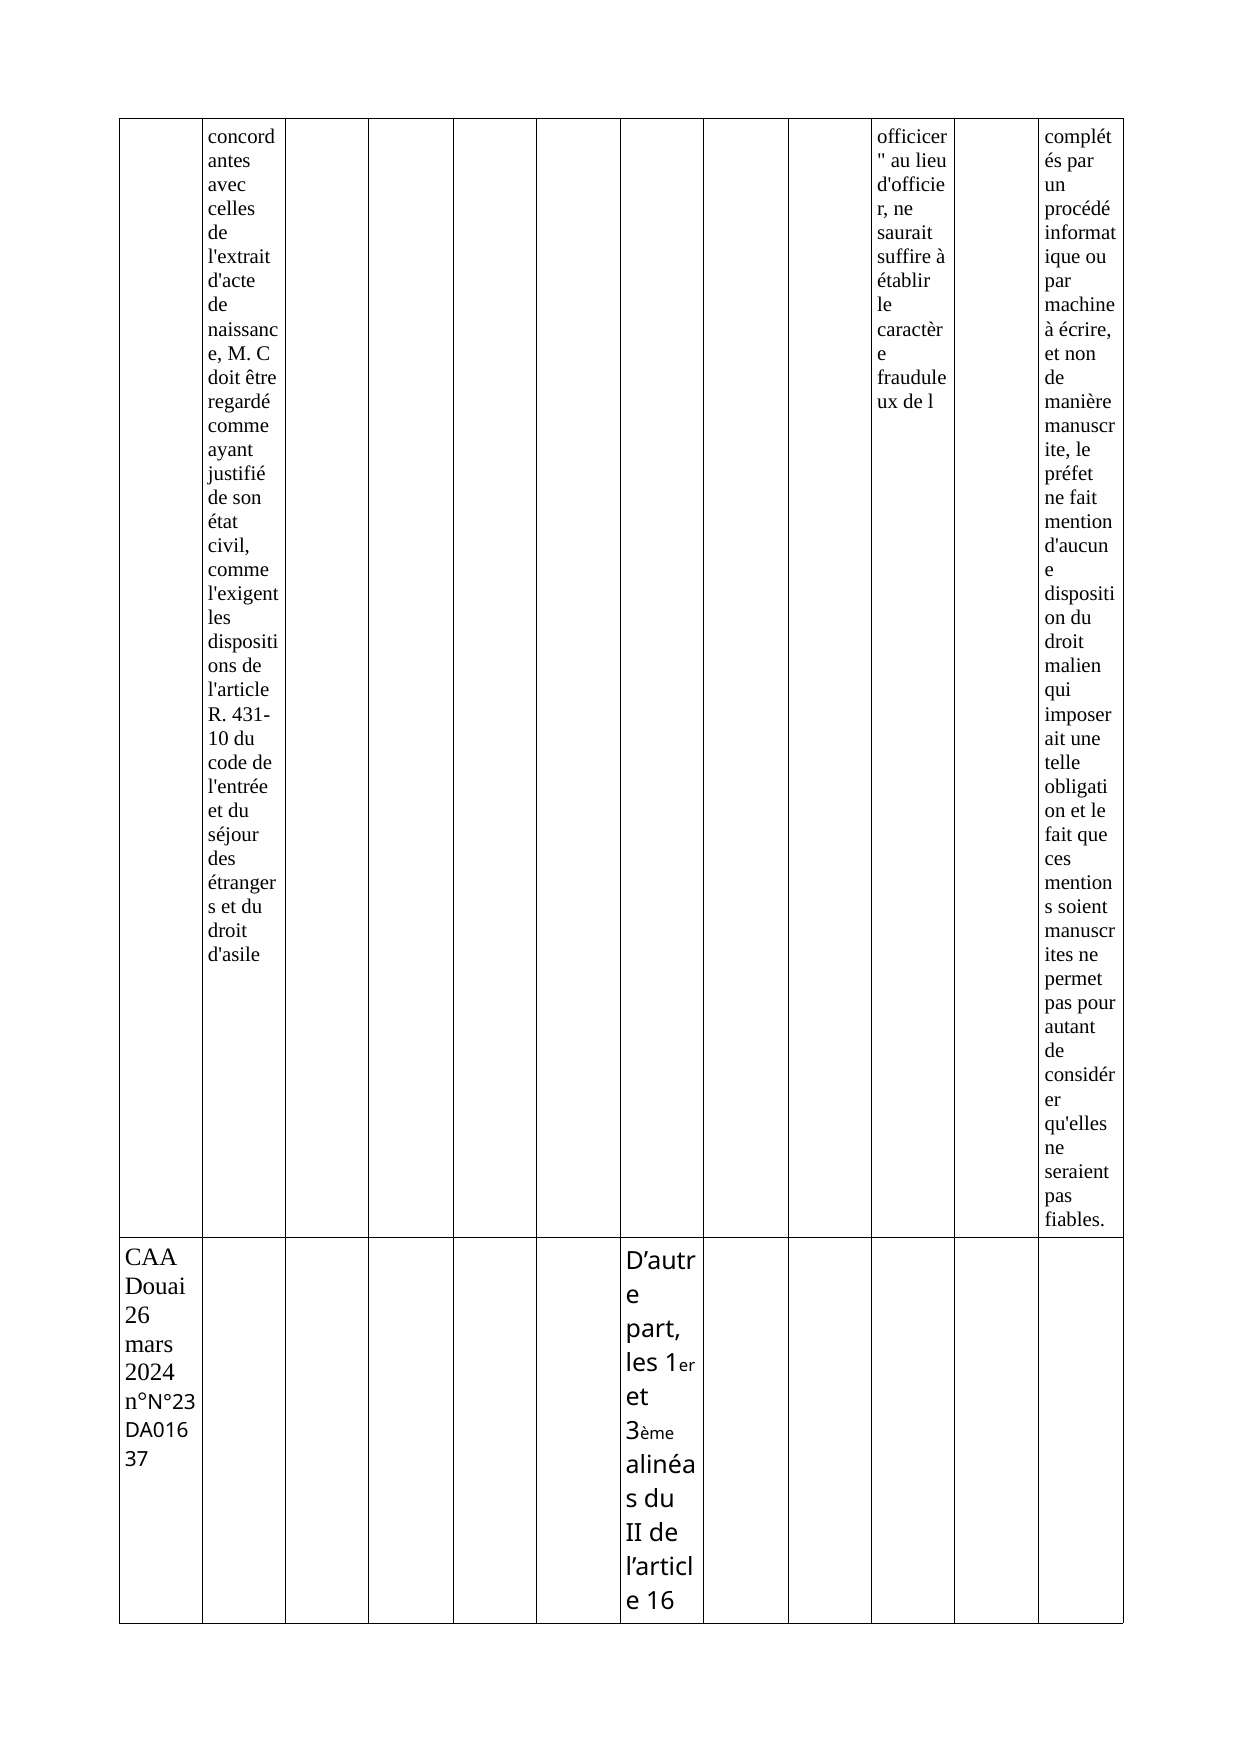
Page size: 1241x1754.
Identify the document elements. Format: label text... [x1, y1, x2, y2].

table_cell [537, 119, 620, 1237]
table_cell [203, 1238, 285, 1623]
table_cell [872, 1238, 954, 1623]
table_cell [789, 1238, 871, 1623]
table_cell [704, 119, 788, 1237]
table_cell [789, 119, 871, 1237]
table_cell [454, 1238, 536, 1623]
table_cell [955, 1238, 1038, 1623]
table_cell [286, 1238, 368, 1623]
table_cell [537, 1238, 620, 1623]
table_cell concordantes avec celles de l'extrait d'acte de naissance, M. C doit être regardé comme ayant justifié de son état civil, comme l'exigent les dispositions de l'article R. 431-10 du code de l'entrée et du séjour des étrangers et du droit d'asile [203, 119, 285, 1237]
table_cell D’autre part, les 1er et 3ème alinéas du II de l’article 16 [621, 1238, 703, 1623]
table_cell [955, 119, 1038, 1237]
table_cell [286, 119, 368, 1237]
table_cell [454, 119, 536, 1237]
table_cell CAA Douai 26 mars 2024 n°N°23DA01637 [120, 1238, 202, 1623]
table_cell [621, 119, 703, 1237]
table_cell [369, 1238, 453, 1623]
table_cell [704, 1238, 788, 1623]
table_cell complétés par un procédé informatique ou par machine à écrire, et non de manière manuscrite, le préfet ne fait mention d'aucune disposition du droit malien qui imposerait une telle obligation et le fait que ces mentions soient manuscrites ne permet pas pour autant de considérer qu'elles ne seraient pas fiables. [1039, 119, 1123, 1237]
table_cell [120, 119, 202, 1237]
table_cell [1039, 1238, 1123, 1623]
table_cell [369, 119, 453, 1237]
table_cell officicer " au lieu d'officier, ne saurait suffire à établir le caractère frauduleux de l [872, 119, 954, 1237]
